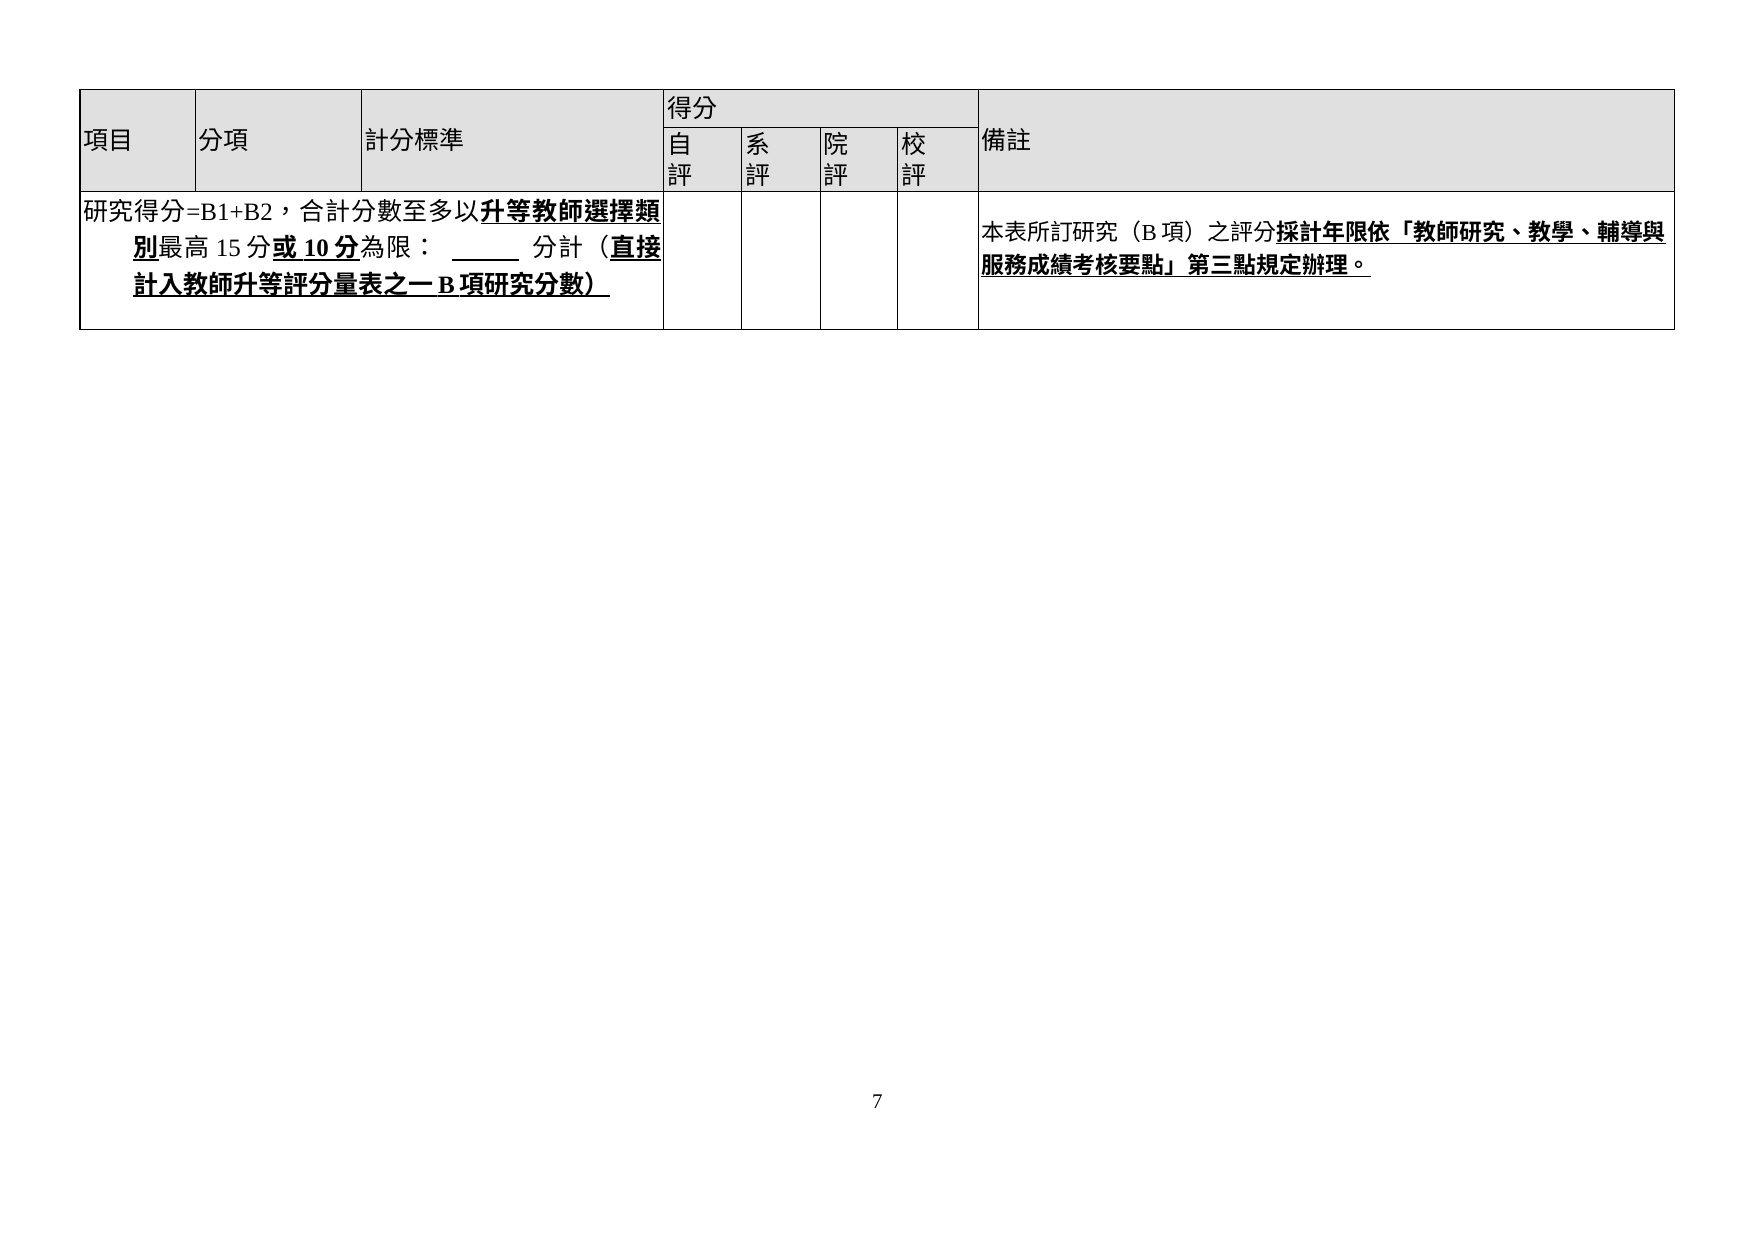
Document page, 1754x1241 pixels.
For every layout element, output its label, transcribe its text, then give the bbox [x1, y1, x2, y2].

table_cell [898, 192, 978, 329]
table_cell 自 評 [664, 128, 741, 191]
table_cell 系 評 [742, 128, 820, 191]
table_header 得分 [664, 90, 978, 127]
table_header 分項 [196, 90, 361, 191]
table_cell [821, 192, 897, 329]
table_cell [664, 192, 741, 329]
table_header 項目 [81, 90, 195, 191]
table_header 計分標準 [362, 90, 663, 191]
table_cell 本表所訂研究（B項）之評分採計年限依「教師研究、教學、輔導與服務成績考核要點」第三點規定辦理。 [979, 192, 1674, 329]
table_cell 校 評 [898, 128, 978, 191]
table_cell [742, 192, 820, 329]
table_cell 院 評 [821, 128, 897, 191]
table_header 備註 [979, 90, 1674, 191]
table_cell 研究得分=B1+B2，合計分數至多以升等教師選擇類別最高15分或10分為限： 分計（直接計入教師升等評分量表之一B項研究分數） [81, 192, 663, 329]
